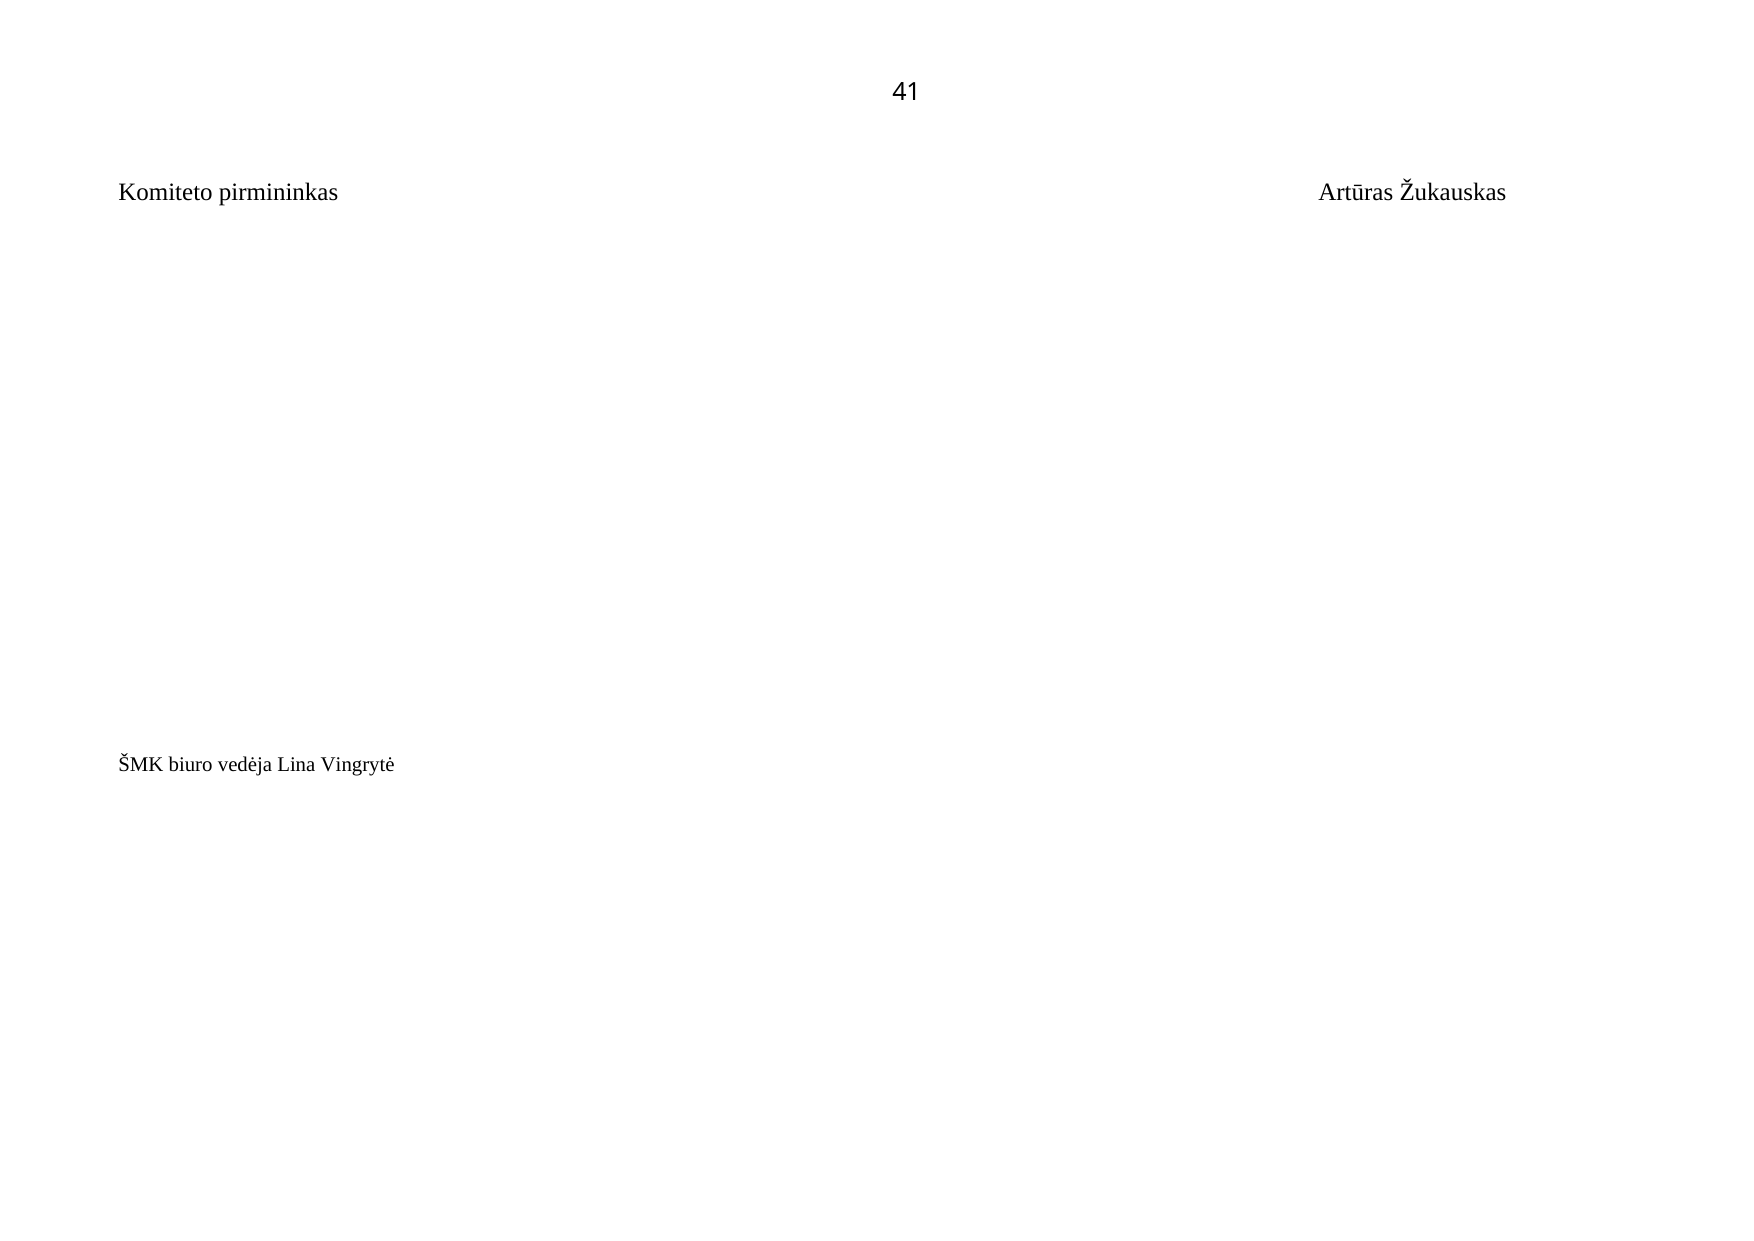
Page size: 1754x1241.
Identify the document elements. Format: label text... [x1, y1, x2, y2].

text ŠMK biuro vedėja Lina Vingrytė [118, 752, 1695, 776]
text Komiteto pirmininkas (Parašas) Artūras Žukauskas [118, 177, 1695, 206]
